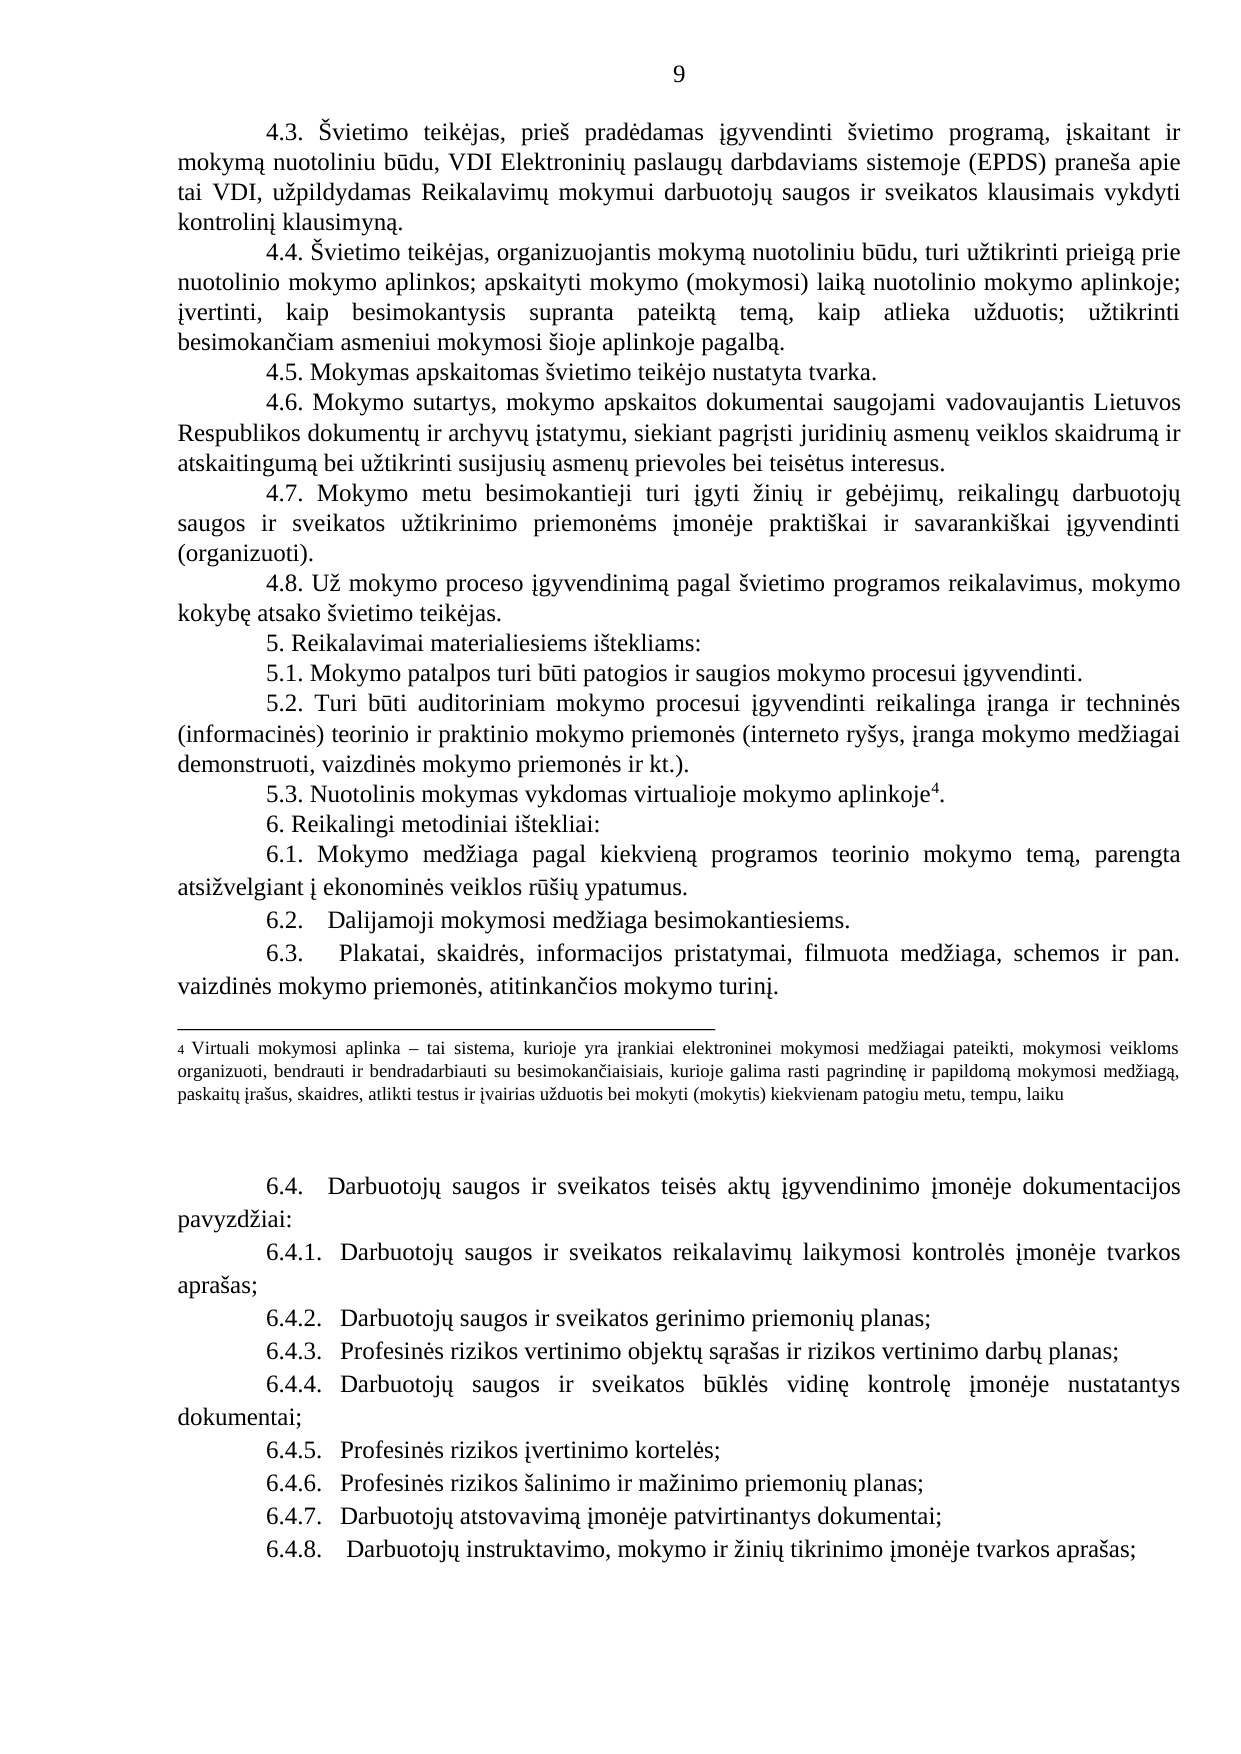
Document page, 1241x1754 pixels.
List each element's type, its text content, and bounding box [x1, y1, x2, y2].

text 6.4.8. Darbuotojų instruktavimo, mokymo ir žinių tikrinimo įmonėje tvarkos aprašas; [177, 1534, 1181, 1563]
text 6.4.3. Profesinės rizikos vertinimo objektų sąrašas ir rizikos vertinimo darbų planas; [177, 1336, 1181, 1365]
text 6.4.2. Darbuotojų saugos ir sveikatos gerinimo priemonių planas; [177, 1303, 1181, 1332]
text 4.6. Mokymo sutartys, mokymo apskaitos dokumentai saugojami vadovaujantis Lietuvos Respublikos dokumentų ir archyvų įstatymu, siekiant pagrįsti juridinių asmenų veiklos skaidrumą ir atskaitingumą bei užtikrinti susijusių asmenų prievoles bei teisėtus interesus. [177, 387, 1181, 476]
text 6.2. Dalijamoji mokymosi medžiaga besimokantiesiems. [177, 905, 1181, 934]
text 6. Reikalingi metodiniai ištekliai: [177, 809, 1181, 838]
text 5. Reikalavimai materialiesiems ištekliams: [177, 628, 1181, 657]
text 6.1. Mokymo medžiaga pagal kiekvieną programos teorinio mokymo temą, parengta atsižvelgiant į ekonominės veiklos rūšių ypatumus. [177, 839, 1181, 901]
text 4.3. Švietimo teikėjas, prieš pradėdamas įgyvendinti švietimo programą, įskaitant ir mokymą nuotoliniu būdu, VDI Elektroninių paslaugų darbdaviams sistemoje (EPDS) praneša apie tai VDI, užpildydamas Reikalavimų mokymui darbuotojų saugos ir sveikatos klausimais vykdyti kontrolinį klausimyną. [177, 117, 1181, 236]
text 5.1. Mokymo patalpos turi būti patogios ir saugios mokymo procesui įgyvendinti. [177, 658, 1181, 687]
text 6.3. Plakatai, skaidrės, informacijos pristatymai, filmuota medžiaga, schemos ir pan. vaizdinės mokymo priemonės, atitinkančios mokymo turinį. [177, 938, 1181, 1000]
text ___________________________________________ [177, 1004, 1181, 1033]
text 6.4.1. Darbuotojų saugos ir sveikatos reikalavimų laikymosi kontrolės įmonėje tvarkos aprašas; [177, 1237, 1181, 1299]
text 5.2. Turi būti auditoriniam mokymo procesui įgyvendinti reikalinga įranga ir techninės (informacinės) teorinio ir praktinio mokymo priemonės (interneto ryšys, įranga mokymo medžiagai demonstruoti, vaizdinės mokymo priemonės ir kt.). [177, 688, 1181, 777]
text 4.4. Švietimo teikėjas, organizuojantis mokymą nuotoliniu būdu, turi užtikrinti prieigą prie nuotolinio mokymo aplinkos; apskaityti mokymo (mokymosi) laiką nuotolinio mokymo aplinkoje; įvertinti, kaip besimokantysis supranta pateiktą temą, kaip atlieka užduotis; užtikrinti besimokančiam asmeniui mokymosi šioje aplinkoje pagalbą. [177, 237, 1181, 356]
text 6.4.4. Darbuotojų saugos ir sveikatos būklės vidinę kontrolę įmonėje nustatantys dokumentai; [177, 1369, 1181, 1431]
text 6.4. Darbuotojų saugos ir sveikatos teisės aktų įgyvendinimo įmonėje dokumentacijos pavyzdžiai: [177, 1171, 1181, 1233]
text 6.4.5. Profesinės rizikos įvertinimo kortelės; [177, 1435, 1181, 1464]
text 6.4.6. Profesinės rizikos šalinimo ir mažinimo priemonių planas; [177, 1468, 1181, 1497]
text 4.5. Mokymas apskaitomas švietimo teikėjo nustatyta tvarka. [177, 357, 1181, 386]
text 5.3. Nuotolinis mokymas vykdomas virtualioje mokymo aplinkoje4. [177, 779, 1181, 808]
text 4.8. Už mokymo proceso įgyvendinimą pagal švietimo programos reikalavimus, mokymo kokybę atsako švietimo teikėjas. [177, 568, 1181, 627]
text 6.4.7. Darbuotojų atstovavimą įmonėje patvirtinantys dokumentai; [177, 1501, 1181, 1530]
text 4.7. Mokymo metu besimokantieji turi įgyti žinių ir gebėjimų, reikalingų darbuotojų saugos ir sveikatos užtikrinimo priemonėms įmonėje praktiškai ir savarankiškai įgyvendinti (organizuoti). [177, 478, 1181, 567]
text 4 Virtuali mokymosi aplinka – tai sistema, kurioje yra įrankiai elektroninei mokymosi medžiagai pateikti, mokymosi veikloms organizuoti, bendrauti ir bendradarbiauti su besimokančiaisiais, kurioje galima rasti pagrindinę ir papildomą mokymosi medžiagą, paskaitų įrašus, skaidres, atlikti testus ir įvairias užduotis bei mokyti (mokytis) kiekvienam patogiu metu, tempu, laiku [177, 1037, 1181, 1104]
